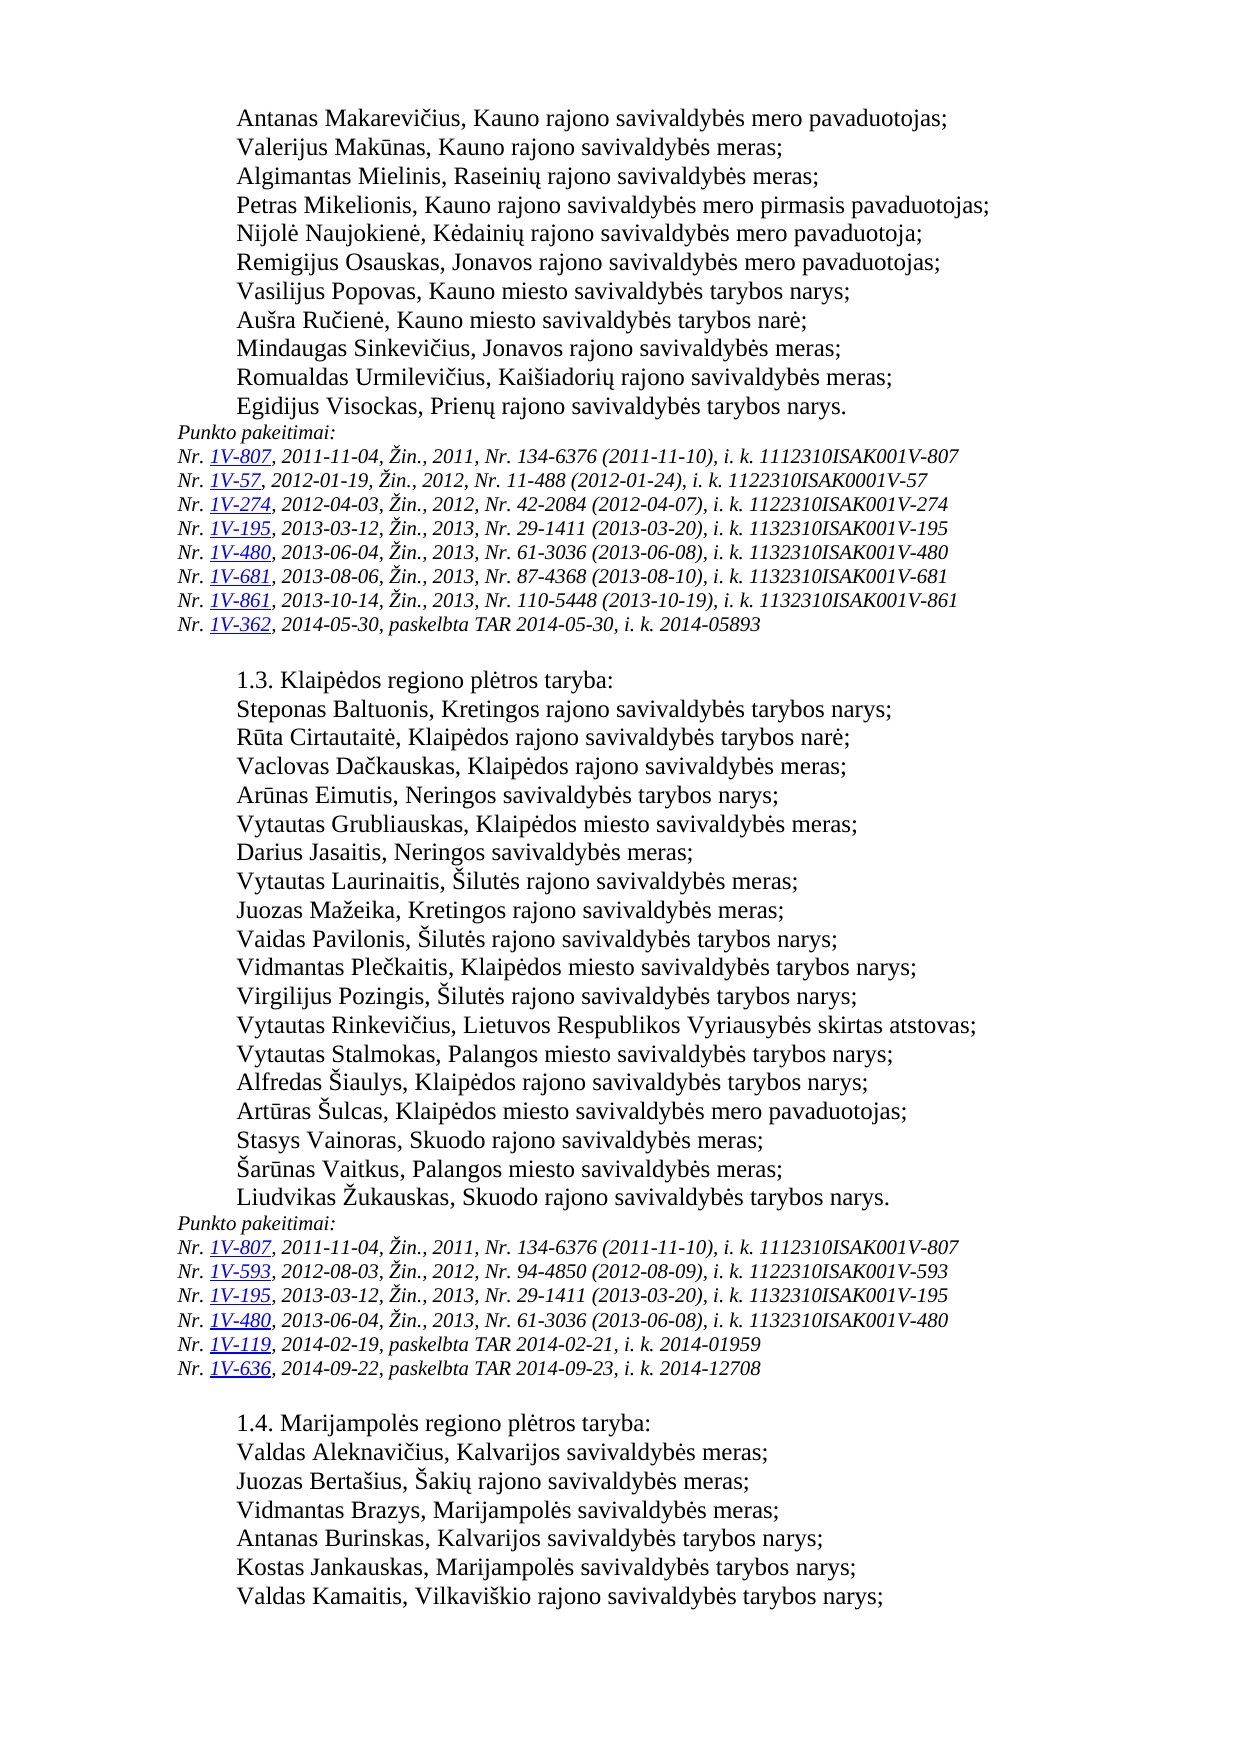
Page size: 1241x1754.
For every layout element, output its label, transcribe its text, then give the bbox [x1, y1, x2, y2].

text Vidmantas Brazys, Marijampolės savivaldybės meras; [177, 1495, 1181, 1523]
text Valdas Kamaitis, Vilkaviškio rajono savivaldybės tarybos narys; [177, 1581, 1181, 1610]
text 1.4. Marijampolės regiono plėtros taryba: [177, 1408, 1181, 1437]
text Nr. 1V-807, 2011-11-04, Žin., 2011, Nr. 134-6376 (2011-11-10), i. k. 1112310ISAK001V-807 [177, 1235, 1181, 1259]
text Steponas Baltuonis, Kretingos rajono savivaldybės tarybos narys; [236, 694, 1181, 722]
text Vaidas Pavilonis, Šilutės rajono savivaldybės tarybos narys; [236, 924, 1181, 952]
text Nr. 1V-57, 2012-01-19, Žin., 2012, Nr. 11-488 (2012-01-24), i. k. 1122310ISAK0001V-57 [177, 468, 1181, 492]
text Darius Jasaitis, Neringos savivaldybės meras; [236, 837, 1181, 866]
text Nijolė Naujokienė, Kėdainių rajono savivaldybės mero pavaduotoja; [236, 218, 1181, 247]
text Kostas Jankauskas, Marijampolės savivaldybės tarybos narys; [177, 1552, 1181, 1581]
text Nr. 1V-195, 2013-03-12, Žin., 2013, Nr. 29-1411 (2013-03-20), i. k. 1132310ISAK001V-195 [177, 516, 1181, 540]
text Virgilijus Pozingis, Šilutės rajono savivaldybės tarybos narys; [236, 981, 1181, 1010]
text Antanas Burinskas, Kalvarijos savivaldybės tarybos narys; [177, 1523, 1181, 1552]
text Egidijus Visockas, Prienų rajono savivaldybės tarybos narys. [236, 391, 1181, 420]
text Nr. 1V-480, 2013-06-04, Žin., 2013, Nr. 61-3036 (2013-06-08), i. k. 1132310ISAK001V-480 [177, 540, 1181, 564]
text Nr. 1V-480, 2013-06-04, Žin., 2013, Nr. 61-3036 (2013-06-08), i. k. 1132310ISAK001V-480 [177, 1307, 1181, 1332]
text Nr. 1V-593, 2012-08-03, Žin., 2012, Nr. 94-4850 (2012-08-09), i. k. 1122310ISAK001V-593 [177, 1259, 1181, 1283]
text Algimantas Mielinis, Raseinių rajono savivaldybės meras; [236, 161, 1181, 190]
text Nr. 1V-861, 2013-10-14, Žin., 2013, Nr. 110-5448 (2013-10-19), i. k. 1132310ISAK001V-861 [177, 588, 1181, 612]
text Valerijus Makūnas, Kauno rajono savivaldybės meras; [236, 132, 1181, 161]
text Vytautas Grubliauskas, Klaipėdos miesto savivaldybės meras; [236, 809, 1181, 837]
text Romualdas Urmilevičius, Kaišiadorių rajono savivaldybės meras; [236, 362, 1181, 391]
text Nr. 1V-807, 2011-11-04, Žin., 2011, Nr. 134-6376 (2011-11-10), i. k. 1112310ISAK001V-807 [177, 444, 1181, 468]
text Vidmantas Plečkaitis, Klaipėdos miesto savivaldybės tarybos narys; [236, 952, 1181, 981]
text Antanas Makarevičius, Kauno rajono savivaldybės mero pavaduotojas; [236, 103, 1181, 132]
text Vytautas Stalmokas, Palangos miesto savivaldybės tarybos narys; [236, 1039, 1181, 1067]
text Remigijus Osauskas, Jonavos rajono savivaldybės mero pavaduotojas; [236, 247, 1181, 276]
text Nr. 1V-274, 2012-04-03, Žin., 2012, Nr. 42-2084 (2012-04-07), i. k. 1122310ISAK001V-274 [177, 492, 1181, 516]
text Nr. 1V-636, 2014-09-22, paskelbta TAR 2014-09-23, i. k. 2014-12708 [177, 1356, 1181, 1380]
text Nr. 1V-195, 2013-03-12, Žin., 2013, Nr. 29-1411 (2013-03-20), i. k. 1132310ISAK001V-195 [177, 1283, 1181, 1307]
text Vasilijus Popovas, Kauno miesto savivaldybės tarybos narys; [236, 276, 1181, 305]
text Nr. 1V-681, 2013-08-06, Žin., 2013, Nr. 87-4368 (2013-08-10), i. k. 1132310ISAK001V-681 [177, 564, 1181, 588]
text Vaclovas Dačkauskas, Klaipėdos rajono savivaldybės meras; [236, 751, 1181, 780]
text Vytautas Laurinaitis, Šilutės rajono savivaldybės meras; [236, 866, 1181, 895]
text Valdas Aleknavičius, Kalvarijos savivaldybės meras; [177, 1437, 1181, 1466]
text Punkto pakeitimai: [177, 1211, 1181, 1235]
text Juozas Mažeika, Kretingos rajono savivaldybės meras; [236, 895, 1181, 924]
text Rūta Cirtautaitė, Klaipėdos rajono savivaldybės tarybos narė; [236, 722, 1181, 751]
text Juozas Bertašius, Šakių rajono savivaldybės meras; [177, 1466, 1181, 1495]
text Alfredas Šiaulys, Klaipėdos rajono savivaldybės tarybos narys; [236, 1067, 1181, 1096]
text Nr. 1V-362, 2014-05-30, paskelbta TAR 2014-05-30, i. k. 2014-05893 [177, 612, 1181, 636]
text Aušra Ručienė, Kauno miesto savivaldybės tarybos narė; [236, 305, 1181, 333]
text Liudvikas Žukauskas, Skuodo rajono savivaldybės tarybos narys. [236, 1182, 1181, 1211]
text Artūras Šulcas, Klaipėdos miesto savivaldybės mero pavaduotojas; [236, 1096, 1181, 1125]
text Stasys Vainoras, Skuodo rajono savivaldybės meras; [236, 1125, 1181, 1154]
text Petras Mikelionis, Kauno rajono savivaldybės mero pirmasis pavaduotojas; [236, 190, 1181, 218]
text Mindaugas Sinkevičius, Jonavos rajono savivaldybės meras; [236, 333, 1181, 362]
text Punkto pakeitimai: [177, 420, 1181, 444]
text Nr. 1V-119, 2014-02-19, paskelbta TAR 2014-02-21, i. k. 2014-01959 [177, 1332, 1181, 1356]
text Šarūnas Vaitkus, Palangos miesto savivaldybės meras; [236, 1154, 1181, 1182]
text Arūnas Eimutis, Neringos savivaldybės tarybos narys; [236, 780, 1181, 809]
text 1.3. Klaipėdos regiono plėtros taryba: [236, 665, 1181, 694]
text Vytautas Rinkevičius, Lietuvos Respublikos Vyriausybės skirtas atstovas; [236, 1010, 1181, 1039]
